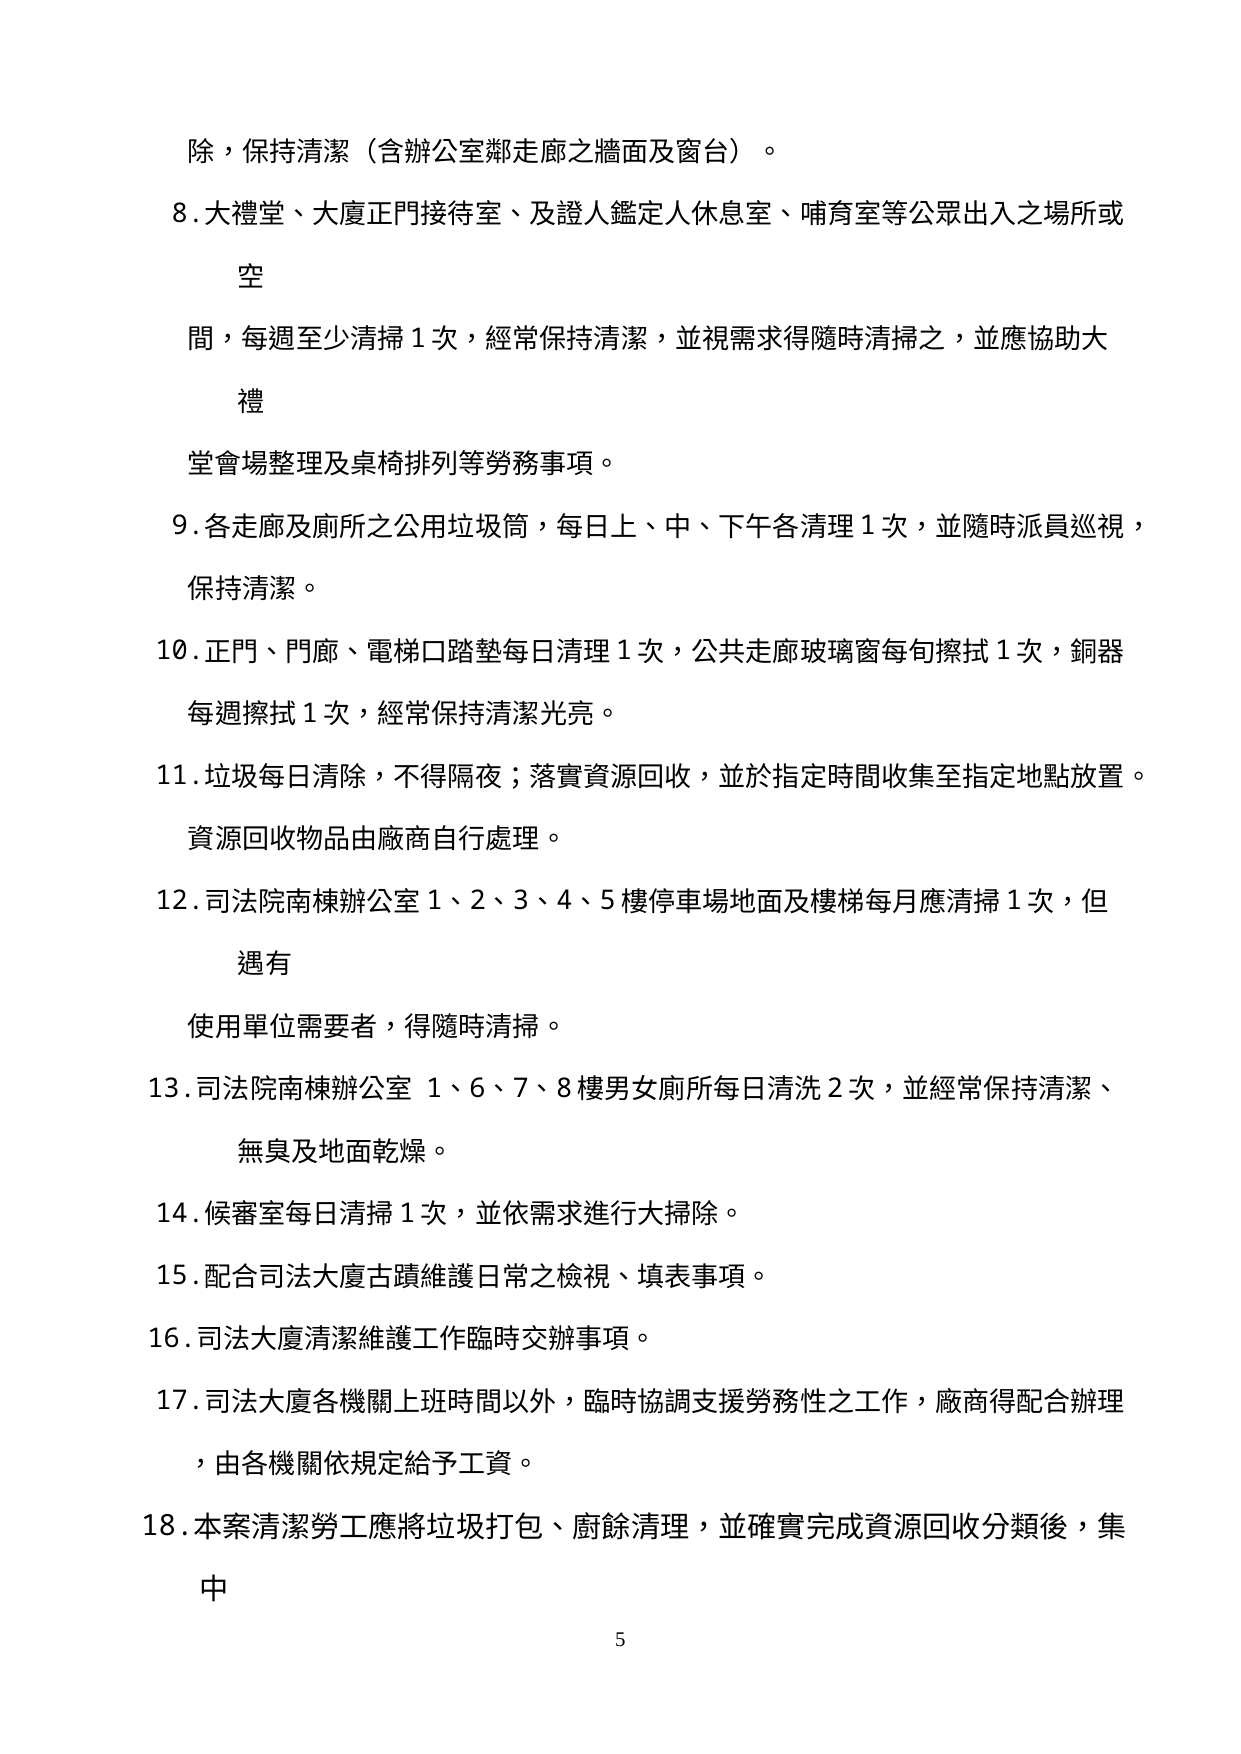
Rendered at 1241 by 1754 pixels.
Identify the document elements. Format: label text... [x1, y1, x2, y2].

text 間，每週至少清掃1次，經常保持清潔，並視需求得隨時清掃之，並應協助大禮 [187, 295, 1134, 420]
text 18.本案清潔勞工應將垃圾打包、廚餘清理，並確實完成資源回收分類後，集中 [141, 1483, 1134, 1608]
text 9.各走廊及廁所之公用垃圾筒，每日上、中、下午各清理1次，並隨時派員巡視， [106, 483, 1134, 545]
text 16.司法大廈清潔維護工作臨時交辦事項。 [106, 1295, 1134, 1358]
text 13.司法院南棟辦公室 1、6、7、8樓男女廁所每日清洗2次，並經常保持清潔、無臭及地面乾燥。 [147, 1045, 1134, 1170]
text 堂會場整理及桌椅排列等勞務事項。 [187, 420, 1134, 483]
text 每週擦拭1次，經常保持清潔光亮。 [106, 670, 1134, 733]
text 8.大禮堂、大廈正門接待室、及證人鑑定人休息室、哺育室等公眾出入之場所或空 [106, 170, 1134, 295]
text 11.垃圾每日清除，不得隔夜；落實資源回收，並於指定時間收集至指定地點放置。 [106, 733, 1134, 795]
text 14.候審室每日清掃1次，並依需求進行大掃除。 [106, 1170, 1134, 1233]
text 保持清潔。 [106, 545, 1134, 608]
text 使用單位需要者，得隨時清掃。 [106, 983, 1134, 1045]
text 除，保持清潔（含辦公室鄰走廊之牆面及窗台）。 [106, 108, 1134, 170]
text 12.司法院南棟辦公室1、2、3、4、5樓停車場地面及樓梯每月應清掃1次，但遇有 [106, 858, 1134, 983]
text 15.配合司法大廈古蹟維護日常之檢視、填表事項。 [106, 1233, 1134, 1295]
text 17.司法大廈各機關上班時間以外，臨時協調支援勞務性之工作，廠商得配合辦理 [106, 1358, 1134, 1420]
text 10.正門、門廊、電梯口踏墊每日清理1次，公共走廊玻璃窗每旬擦拭1次，銅器 [106, 608, 1134, 670]
text 資源回收物品由廠商自行處理。 [106, 795, 1134, 858]
text ，由各機關依規定給予工資。 [187, 1420, 1134, 1483]
